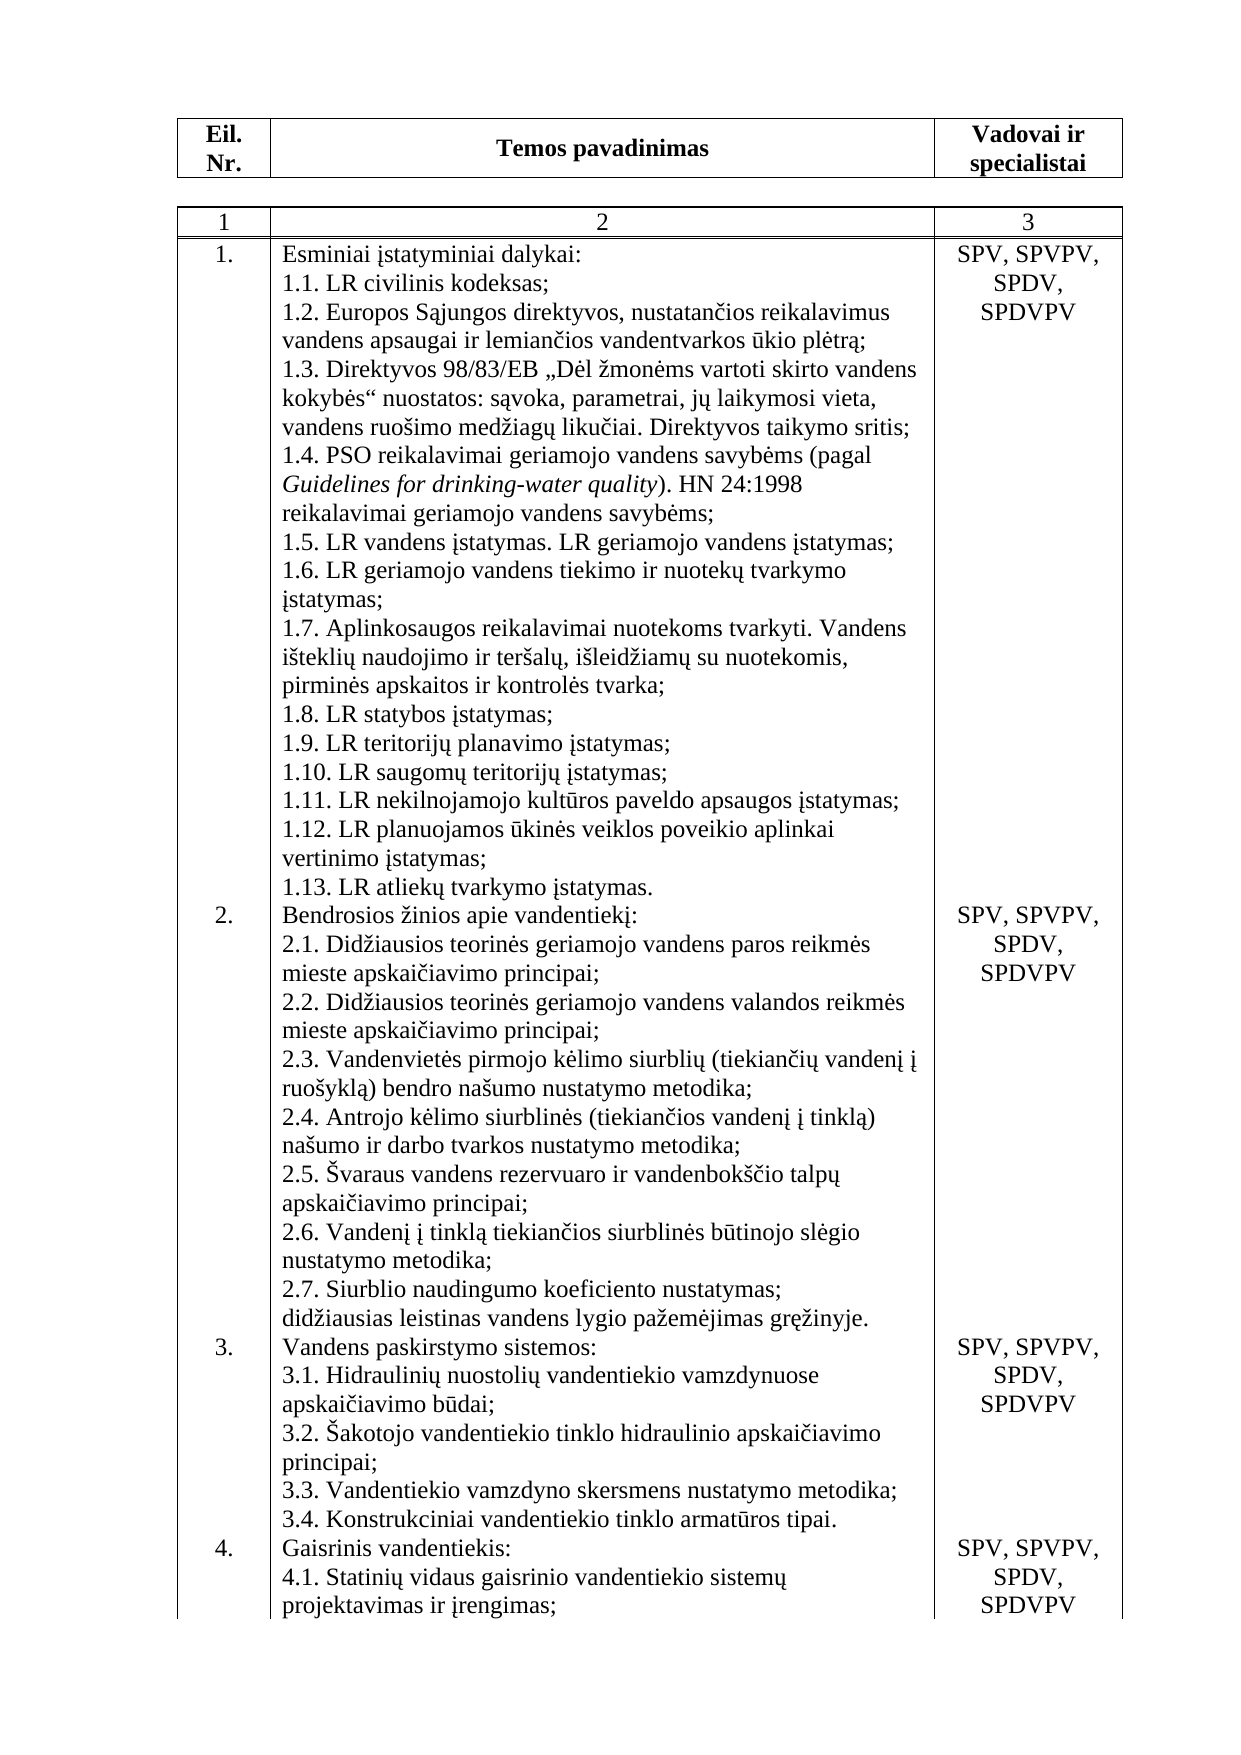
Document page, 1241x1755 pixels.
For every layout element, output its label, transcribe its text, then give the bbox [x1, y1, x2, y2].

table_cell Vandens paskirstymo sistemos: 3.1. Hidraulinių nuostolių vandentiekio vamzdynuose apskaičiavimo būdai; 3.2. Šakotojo vandentiekio tinklo hidraulinio apskaičiavimo principai; 3.3. Vandentiekio vamzdyno skersmens nustatymo metodika; 3.4. Konstrukciniai vandentiekio tinklo armatūros tipai. [271, 1332, 934, 1533]
table_header Eil. Nr. [178, 119, 270, 177]
table_cell SPV, SPVPV, SPDV, SPDVPV [935, 239, 1122, 901]
table_cell 3. [178, 1332, 270, 1533]
table_header Temos pavadinimas [271, 119, 934, 177]
table_cell SPV, SPVPV, SPDV, SPDVPV [935, 901, 1122, 1332]
table_cell SPV, SPVPV, SPDV, SPDVPV [935, 1332, 1122, 1533]
table_cell [271, 178, 934, 206]
table_cell 2. [178, 901, 270, 1332]
table_cell Esminiai įstatyminiai dalykai: 1.1. LR civilinis kodeksas; 1.2. Europos Sąjungos direktyvos, nustatančios reikalavimus vandens apsaugai ir lemiančios vandentvarkos ūkio plėtrą; 1.3. Direktyvos 98/83/EB „Dėl žmonėms vartoti skirto vandens kokybės“ nuostatos: sąvoka, parametrai, jų laikymosi vieta, vandens ruošimo medžiagų likučiai. Direktyvos taikymo sritis; 1.4. PSO reikalavimai geriamojo vandens savybėms (pagal Guidelines for drinking-water quality). HN 24:1998 reikalavimai geriamojo vandens savybėms; 1.5. LR vandens įstatymas. LR geriamojo vandens įstatymas; 1.6. LR geriamojo vandens tiekimo ir nuotekų tvarkymo įstatymas; 1.7. Aplinkosaugos reikalavimai nuotekoms tvarkyti. Vandens išteklių naudojimo ir teršalų, išleidžiamų su nuotekomis, pirminės apskaitos ir kontrolės tvarka; 1.8. LR statybos įstatymas; 1.9. LR teritorijų planavimo įstatymas; 1.10. LR saugomų teritorijų įstatymas; 1.11. LR nekilnojamojo kultūros paveldo apsaugos įstatymas; 1.12. LR planuojamos ūkinės veiklos poveikio aplinkai vertinimo įstatymas; 1.13. LR atliekų tvarkymo įstatymas. [271, 239, 934, 901]
table_cell Bendrosios žinios apie vandentiekį: 2.1. Didžiausios teorinės geriamojo vandens paros reikmės mieste apskaičiavimo principai; 2.2. Didžiausios teorinės geriamojo vandens valandos reikmės mieste apskaičiavimo principai; 2.3. Vandenvietės pirmojo kėlimo siurblių (tiekiančių vandenį į ruošyklą) bendro našumo nustatymo metodika; 2.4. Antrojo kėlimo siurblinės (tiekiančios vandenį į tinklą) našumo ir darbo tvarkos nustatymo metodika; 2.5. Švaraus vandens rezervuaro ir vandenbokščio talpų apskaičiavimo principai; 2.6. Vandenį į tinklą tiekiančios siurblinės būtinojo slėgio nustatymo metodika; 2.7. Siurblio naudingumo koeficiento nustatymas; didžiausias leistinas vandens lygio pažemėjimas gręžinyje. [271, 901, 934, 1332]
table_cell 1. [178, 239, 270, 901]
table_cell [177, 178, 271, 206]
table_cell 3 [935, 208, 1122, 236]
table_cell Gaisrinis vandentiekis: 4.1. Statinių vidaus gaisrinio vandentiekio sistemų projektavimas ir įrengimas; [271, 1533, 934, 1619]
table_cell 4. [178, 1533, 270, 1619]
table_cell [934, 178, 1122, 206]
table_cell SPV, SPVPV, SPDV, SPDVPV [935, 1533, 1122, 1619]
table_cell 1 [178, 208, 270, 236]
table_cell 2 [271, 208, 934, 236]
table_header Vadovai ir specialistai [935, 119, 1122, 177]
